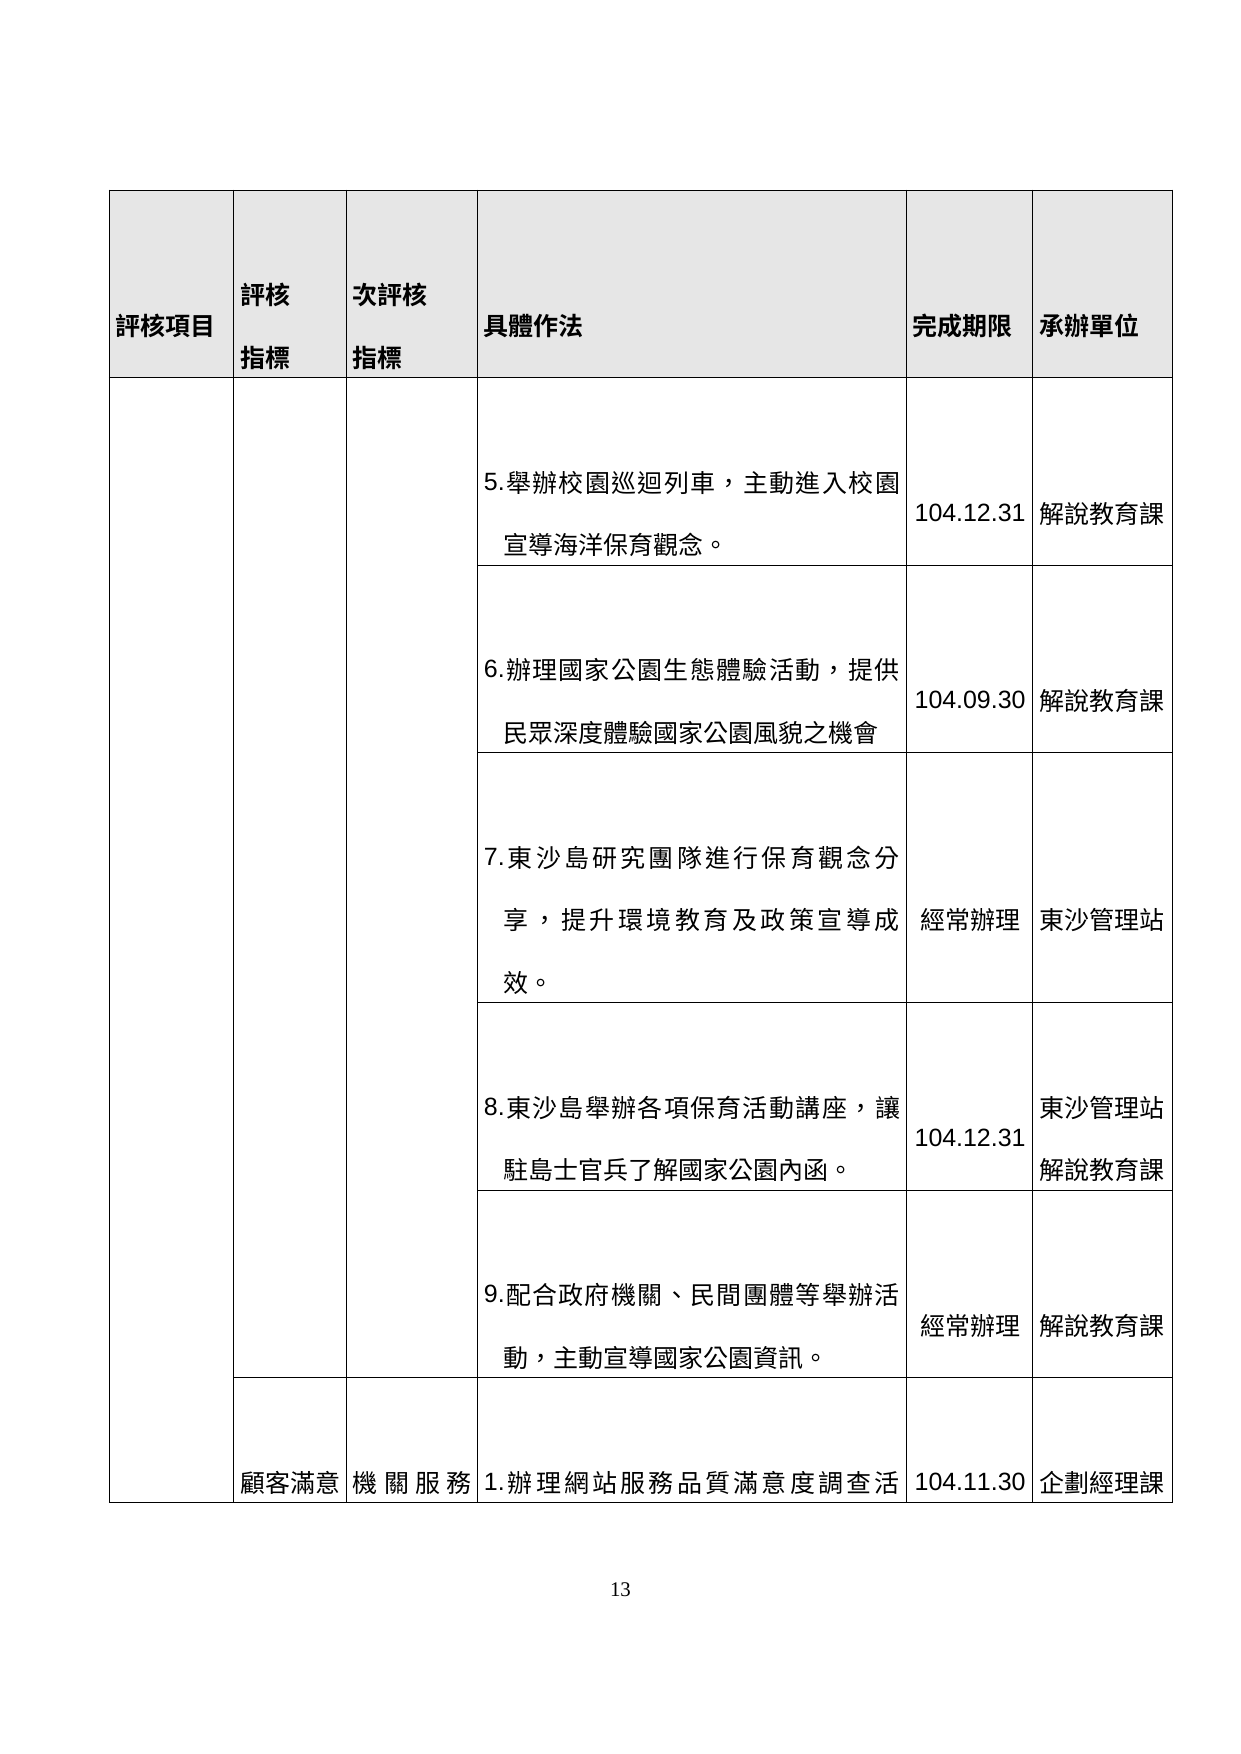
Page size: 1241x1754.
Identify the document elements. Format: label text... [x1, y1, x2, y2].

table_header 次評核 指標 [347, 191, 477, 377]
table_cell 經常辦理 [907, 753, 1032, 1002]
table_cell 解說教育課 [1033, 1191, 1172, 1377]
table_cell 104.12.31 [907, 378, 1032, 564]
table_header 評核 指標 [234, 191, 346, 377]
table_cell [347, 378, 477, 1377]
table_header 具體作法 [478, 191, 906, 377]
table_cell 6.辦理國家公園生態體驗活動，提供民眾深度體驗國家公園風貌之機會 [478, 566, 906, 752]
table_cell 5.舉辦校園巡迴列車，主動進入校園宣導海洋保育觀念。 [478, 378, 906, 564]
table_cell 機關服務 [347, 1378, 477, 1502]
table_cell 東沙管理站 [1033, 753, 1172, 1002]
table_cell 解說教育課 [1033, 378, 1172, 564]
table_cell 104.12.31 [907, 1003, 1032, 1189]
table_cell 9.配合政府機關、民間團體等舉辦活動，主動宣導國家公園資訊。 [478, 1191, 906, 1377]
table_cell 7.東沙島研究團隊進行保育觀念分享，提升環境教育及政策宣導成效。 [478, 753, 906, 1002]
table_cell 104.11.30 [907, 1378, 1032, 1502]
table_cell 解說教育課 [1033, 566, 1172, 752]
table_header 評核項目 [110, 191, 233, 377]
table_cell 企劃經理課 [1033, 1378, 1172, 1502]
table_cell 東沙管理站 解說教育課 [1033, 1003, 1172, 1189]
table_cell [110, 378, 233, 1502]
table_cell 經常辦理 [907, 1191, 1032, 1377]
table_cell 顧客滿意 [234, 1378, 346, 1502]
table_cell 104.09.30 [907, 566, 1032, 752]
table_cell [234, 378, 346, 1377]
table_header 承辦單位 [1033, 191, 1172, 377]
table_cell 8.東沙島舉辦各項保育活動講座，讓駐島士官兵了解國家公園內函。 [478, 1003, 906, 1189]
table_cell 1.辦理網站服務品質滿意度調查活 [478, 1378, 906, 1502]
table_header 完成期限 [907, 191, 1032, 377]
